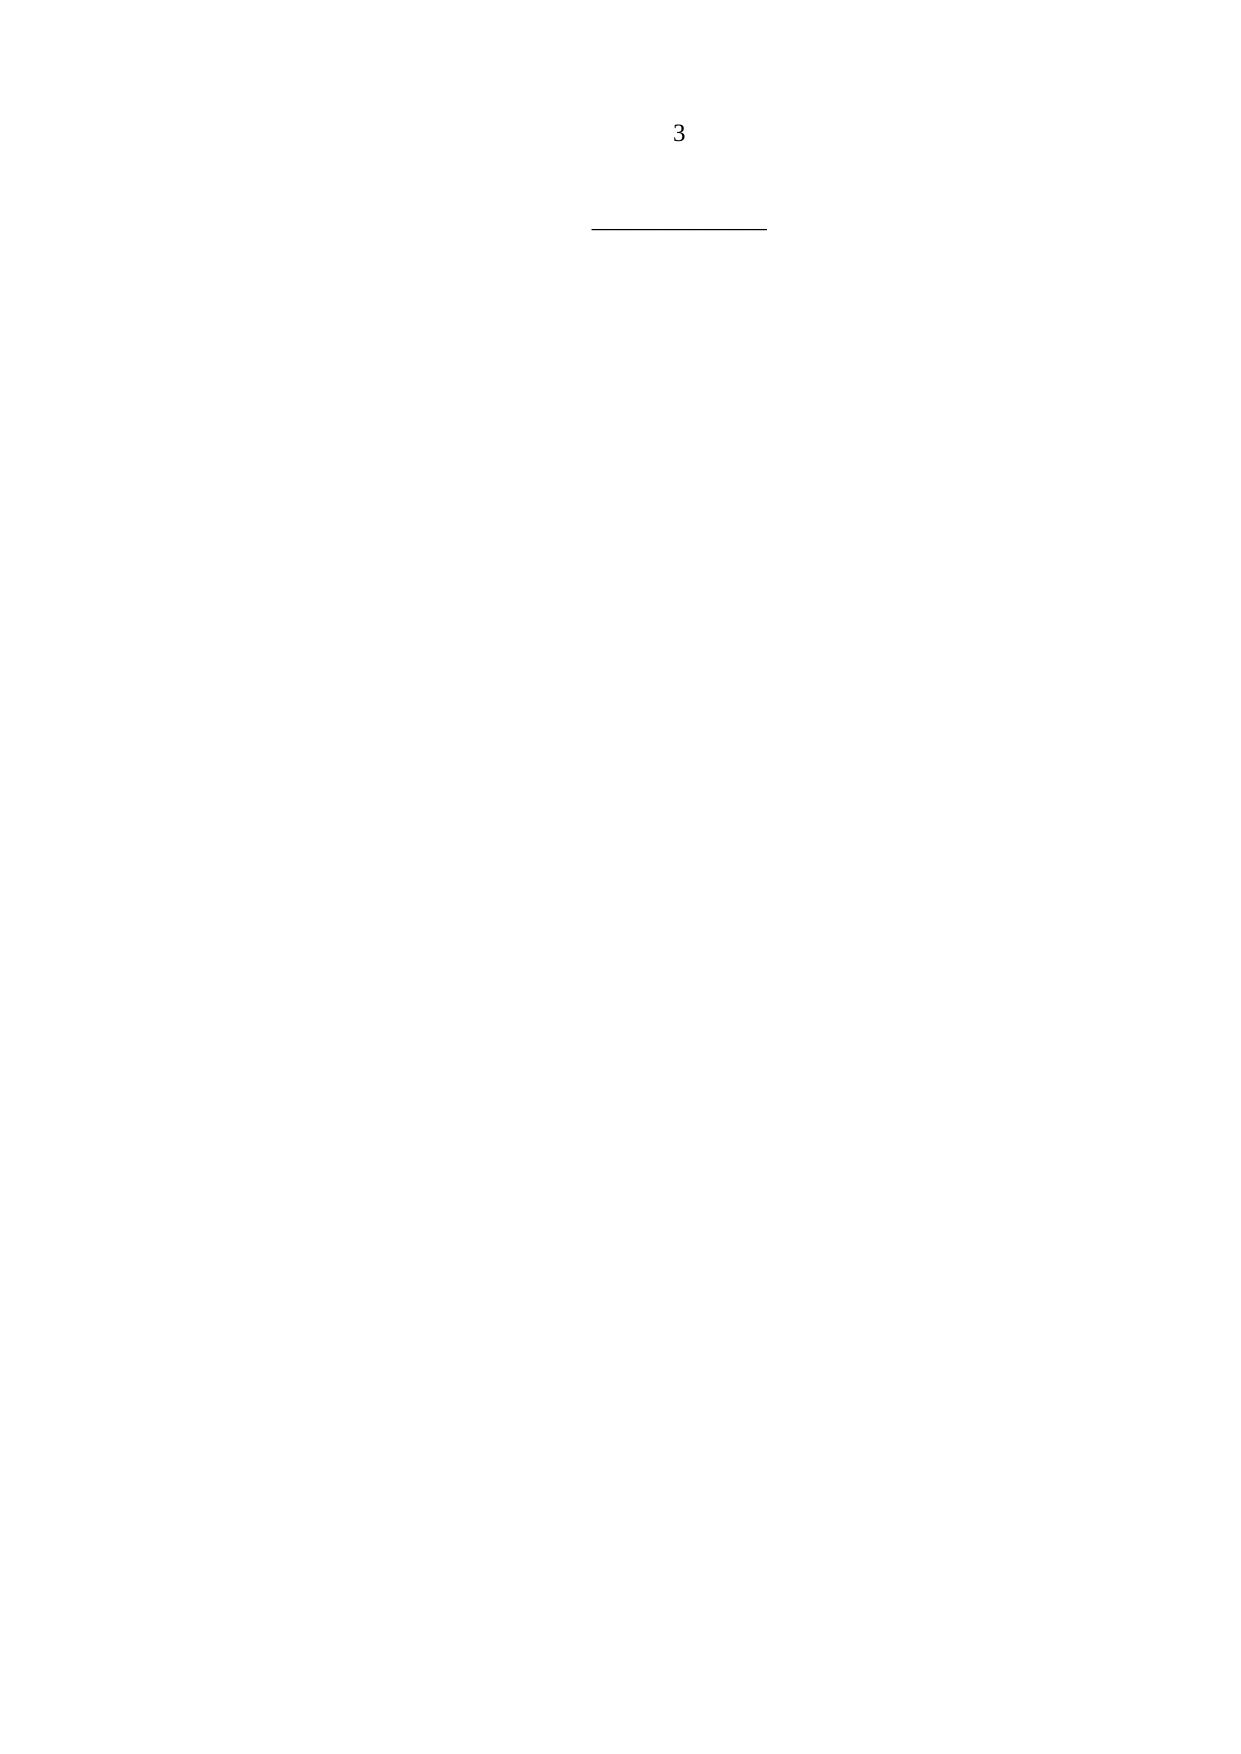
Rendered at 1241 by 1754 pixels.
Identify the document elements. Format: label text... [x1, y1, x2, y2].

text ______________ [177, 204, 1181, 233]
